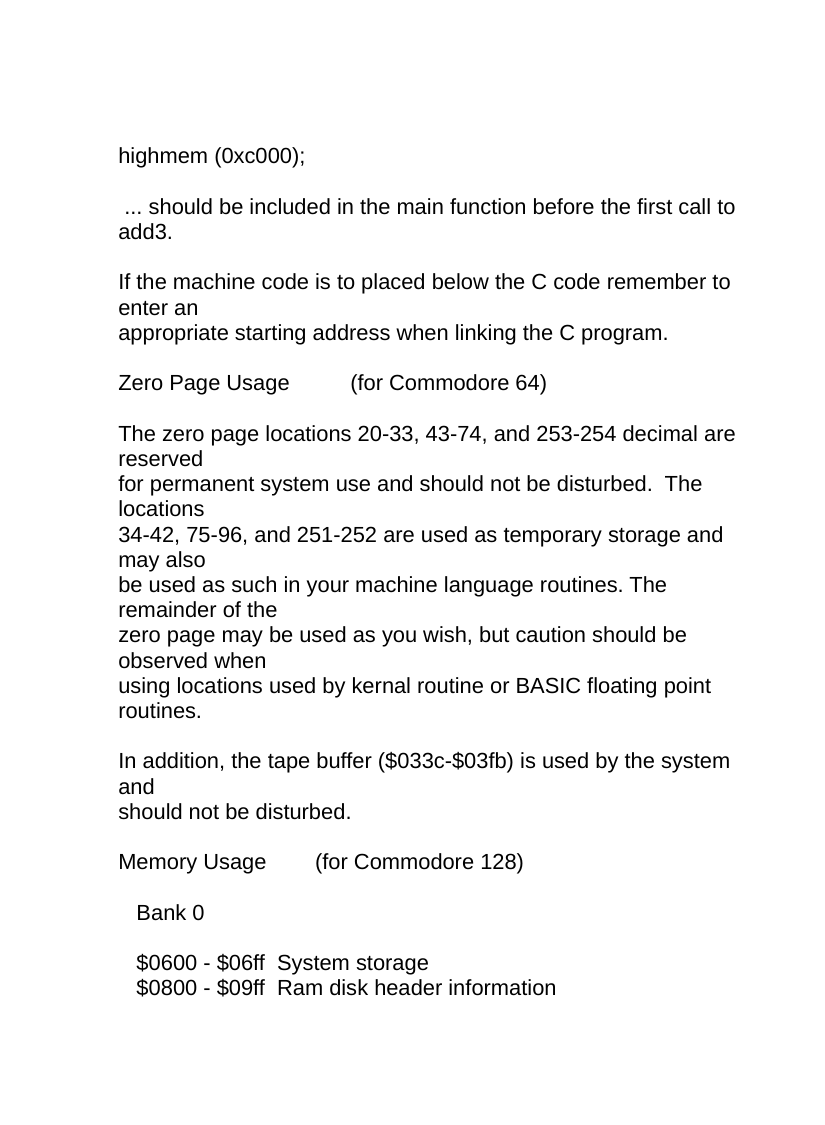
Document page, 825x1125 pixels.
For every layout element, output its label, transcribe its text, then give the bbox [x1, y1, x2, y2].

text ... should be included in the main function before the first call to add3. [118, 194, 757, 244]
text In addition, the tape buffer ($033c-$03fb) is used by the system and [118, 748, 757, 799]
text Memory Usage (for Commodore 128) [118, 849, 757, 874]
text $0600 - $06ff System storage [118, 950, 757, 975]
text zero page may be used as you wish, but caution should be observed when [118, 622, 757, 673]
text 34-42, 75-96, and 251-252 are used as temporary storage and may also [118, 521, 757, 572]
text The zero page locations 20-33, 43-74, and 253-254 decimal are reserved [118, 421, 757, 471]
text be used as such in your machine language routines. The remainder of the [118, 572, 757, 622]
text $0800 - $09ff Ram disk header information [118, 975, 757, 1000]
text for permanent system use and should not be disturbed. The locations [118, 471, 757, 521]
text Zero Page Usage (for Commodore 64) [118, 370, 757, 395]
text should not be disturbed. [118, 799, 757, 824]
text appropriate starting address when linking the C program. [118, 320, 757, 345]
text If the machine code is to placed below the C code remember to enter an [118, 269, 757, 320]
text using locations used by kernal routine or BASIC floating point routines. [118, 673, 757, 723]
text highmem (0xc000); [118, 143, 757, 168]
text Bank 0 [118, 899, 757, 925]
